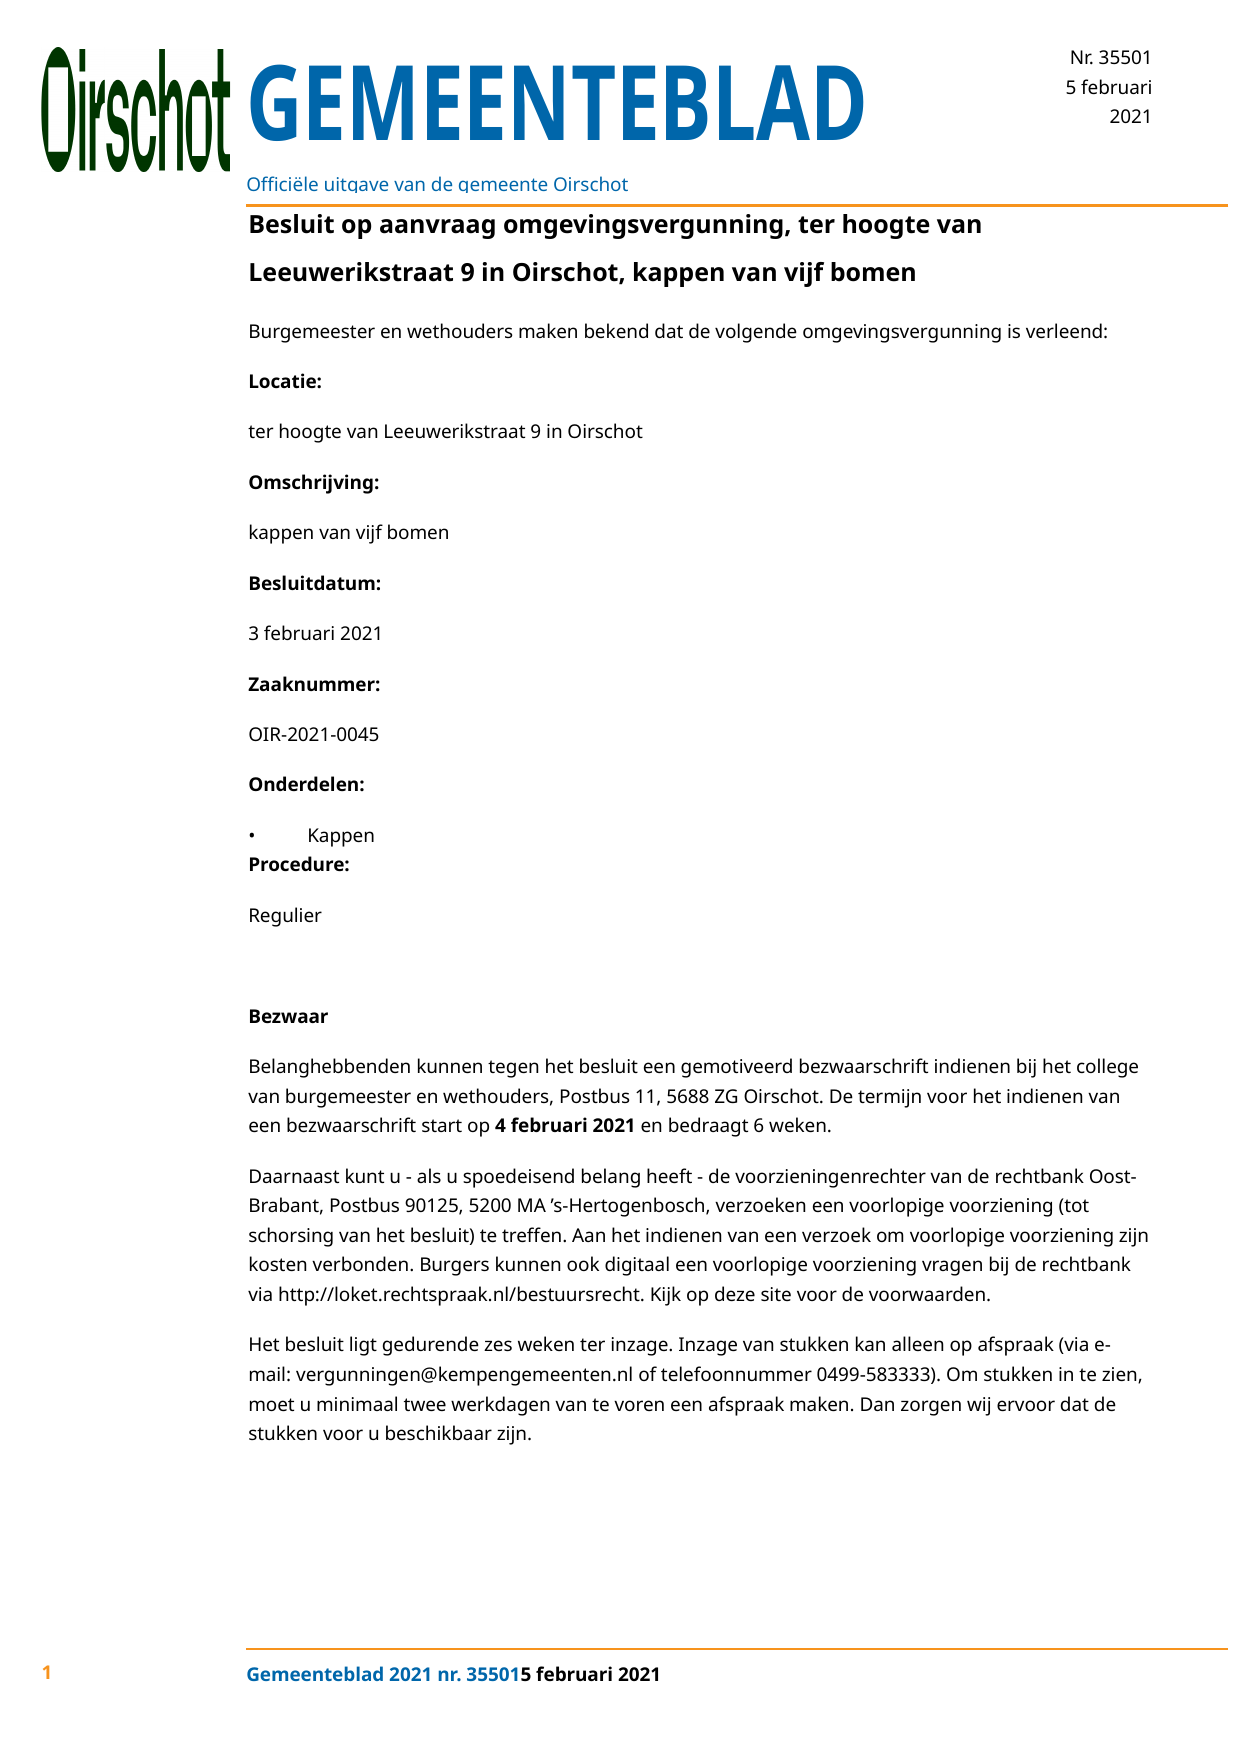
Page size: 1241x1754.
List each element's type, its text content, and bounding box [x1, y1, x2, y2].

text OIR-2021-0045 [248, 721, 1152, 747]
text Besluitdatum: [248, 570, 1152, 596]
text Besluit op aanvraag omgevingsvergunning, ter hoogte van Leeuwerikstraat 9 in Oirschot, kappen van vijf bomen [248, 207, 1152, 288]
text ter hoogte van Leeuwerikstraat 9 in Oirschot [248, 419, 1152, 444]
text Locatie: [248, 368, 1152, 394]
text Omschrijving: [248, 469, 1152, 495]
text Daarnaast kunt u - als u spoedeisend belang heeft - de voorzieningenrechter van de rechtbank Oost-Brabant, Postbus 90125, 5200 MA ’s-Hertogenbosch, verzoeken een voorlopige voorziening (tot schorsing van het besluit) te treffen. Aan het indienen van een verzoek om voorlopige voorziening zijn kosten verbonden. Burgers kunnen ook digitaal een voorlopige voorziening vragen bij de rechtbank via http://loket.rechtspraak.nl/bestuursrecht. Kijk op deze site voor de voorwaarden. [248, 1163, 1152, 1307]
list Kappen [248, 822, 1152, 848]
text Burgemeester en wethouders maken bekend dat de volgende omgevingsvergunning is verleend: [248, 318, 1152, 344]
text Regulier [248, 902, 1152, 928]
text 3 februari 2021 [248, 620, 1152, 646]
text Bezwaar [248, 1003, 1152, 1029]
text Onderdelen: [248, 772, 1152, 797]
text Het besluit ligt gedurende zes weken ter inzage. Inzage van stukken kan alleen op afspraak (via e-mail: vergunningen@kempengemeenten.nl of telefoonnummer 0499-583333). Om stukken in te zien, moet u minimaal twee werkdagen van te voren een afspraak maken. Dan zorgen wij ervoor dat de stukken voor u beschikbaar zijn. [248, 1332, 1152, 1446]
text Procedure: [248, 852, 1152, 877]
picture [41, 47, 231, 172]
text Zaaknummer: [248, 671, 1152, 697]
text Belanghebbenden kunnen tegen het besluit een gemotiveerd bezwaarschrift indienen bij het college van burgemeester en wethouders, Postbus 11, 5688 ZG Oirschot. De termijn voor het indienen van een bezwaarschrift start op 4 februari 2021 en bedraagt 6 weken. [248, 1053, 1152, 1138]
text kappen van vijf bomen [248, 519, 1152, 545]
